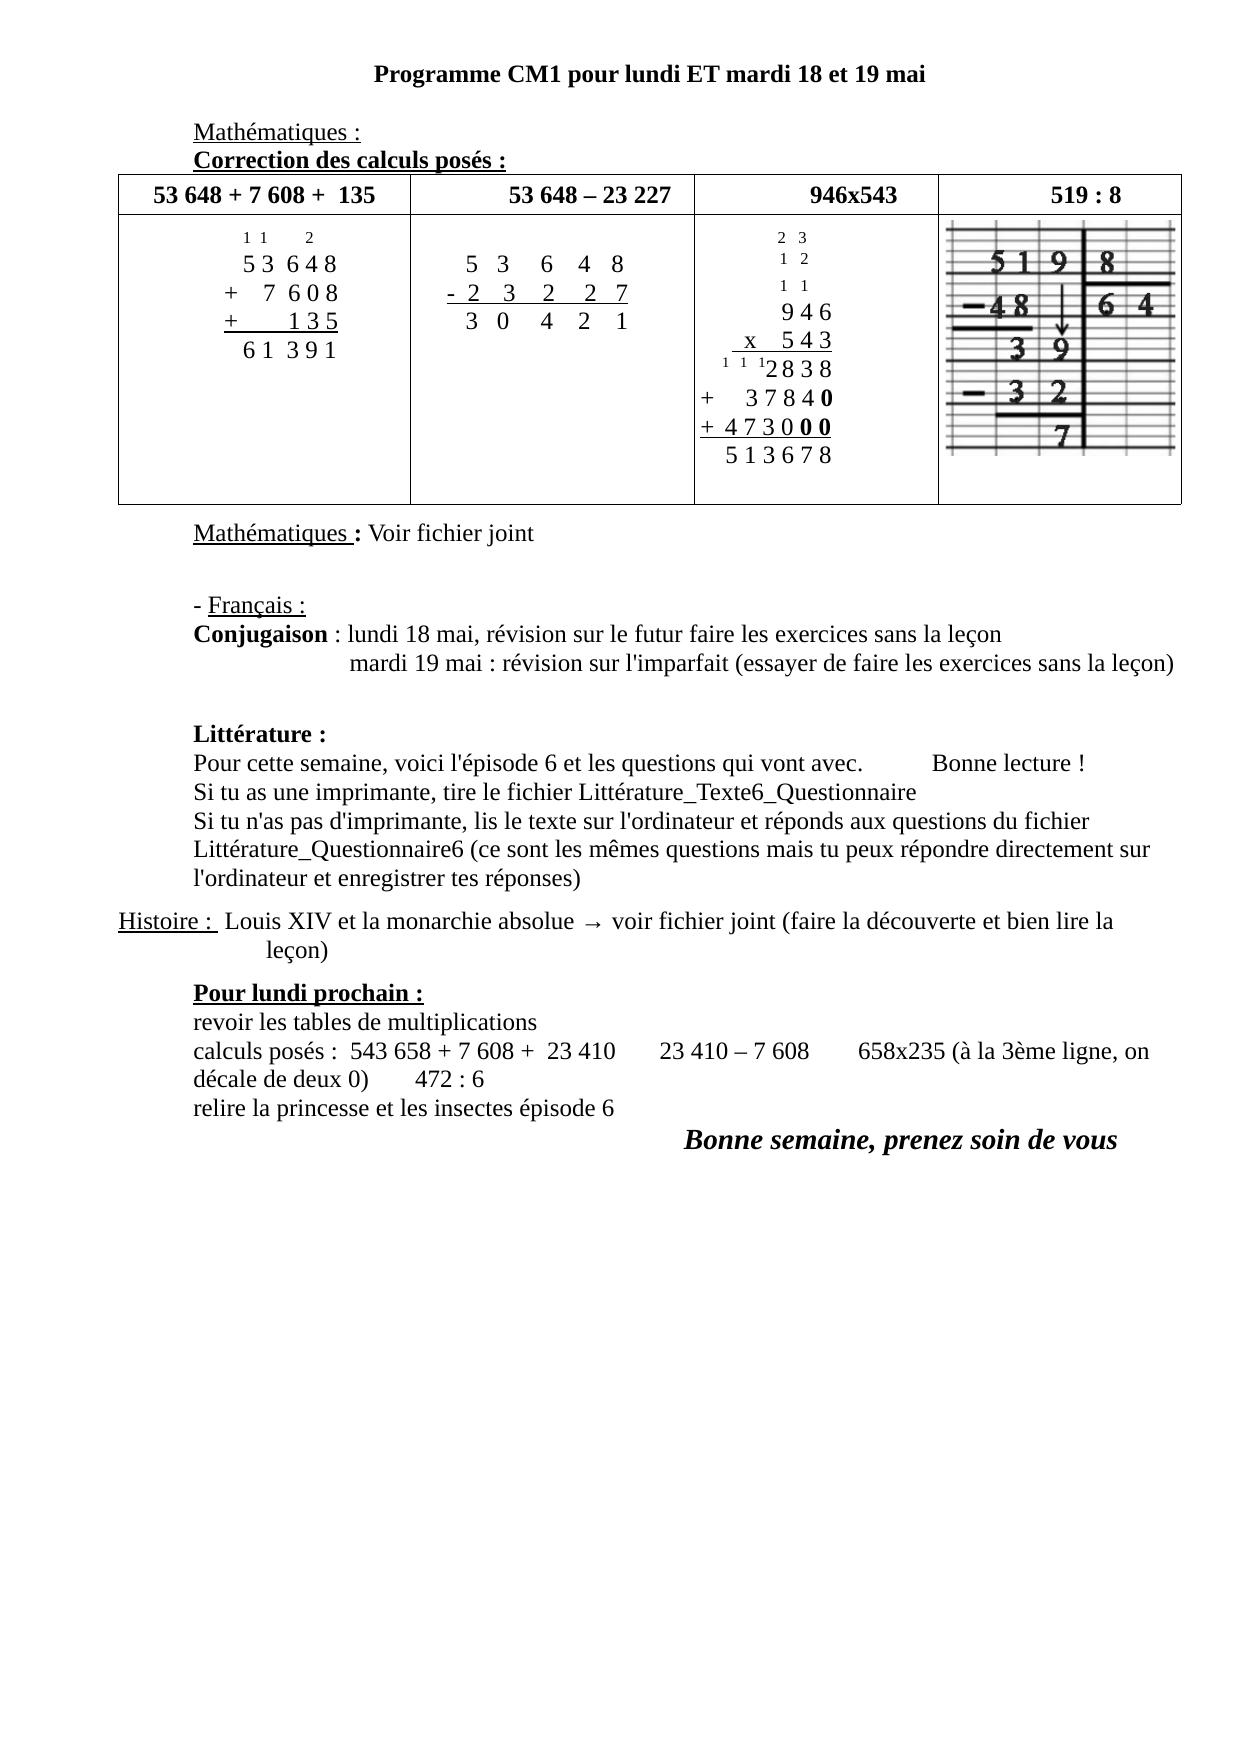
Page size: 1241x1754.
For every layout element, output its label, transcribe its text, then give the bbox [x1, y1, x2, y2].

table_header 53 648 + 7 608 + 135 [119, 175, 410, 214]
list Pour lundi prochain : [156, 978, 1181, 1007]
picture [943, 220, 1176, 456]
list Conjugaison : lundi 18 mai, révision sur le futur faire les exercices sans la leçon [156, 619, 1181, 648]
list Mathématiques : Voir fichier joint [156, 518, 1181, 547]
list Mathématiques : [156, 117, 1181, 145]
list relire la princesse et les insectes épisode 6 [156, 1093, 1181, 1122]
table_cell 1 1 2 5 3 6 4 8 + 7 6 0 8 + 1 3 5 6 1 3 9 1 [119, 215, 410, 504]
text leçon) [118, 935, 1181, 964]
list - Français : [156, 590, 1181, 619]
list Si tu as une imprimante, tire le fichier Littérature_Texte6_Questionnaire [156, 777, 1181, 806]
list Si tu n'as pas d'imprimante, lis le texte sur l'ordinateur et réponds aux questions du fichier [156, 806, 1181, 834]
list calculs posés : 543 658 + 7 608 + 23 410 23 410 – 7 608 658x235 (à la 3ème ligne, on décale de deux 0) 472 : 6 [156, 1036, 1181, 1093]
text Programme CM1 pour lundi ET mardi 18 et 19 mai [118, 59, 1181, 88]
list Bonne semaine, prenez soin de vous [493, 1122, 1181, 1156]
list Littérature : [156, 719, 1181, 748]
table_header 53 648 – 23 227 [411, 175, 694, 214]
table_header 946x543 [695, 175, 938, 214]
list revoir les tables de multiplications [156, 1007, 1181, 1036]
table_cell 2 3 1 2 1 1 9 4 6 x 5 4 3 1 1 12 8 3 8 + 3 7 8 4 0 + 4 7 3 0 0 0 5 1 3 6 7 8 [695, 215, 938, 504]
list Correction des calculs posés : [156, 145, 1181, 174]
list mardi 19 mai : révision sur l'imparfait (essayer de faire les exercices sans la leçon) [306, 648, 1181, 676]
list Littérature_Questionnaire6 (ce sont les mêmes questions mais tu peux répondre directement sur l'ordinateur et enregistrer tes réponses) [156, 834, 1181, 892]
text Histoire : Louis XIV et la monarchie absolue → voir fichier joint (faire la découverte et bien lire la [118, 906, 1181, 935]
table_cell [939, 215, 1181, 504]
table_cell 5 3 6 4 8 - 2 3 2 2 7 3 0 4 2 1 [411, 215, 694, 504]
table_header 519 : 8re [939, 175, 1181, 214]
list Pour cette semaine, voici l'épisode 6 et les questions qui vont avec. Bonne lecture ! [156, 748, 1181, 777]
